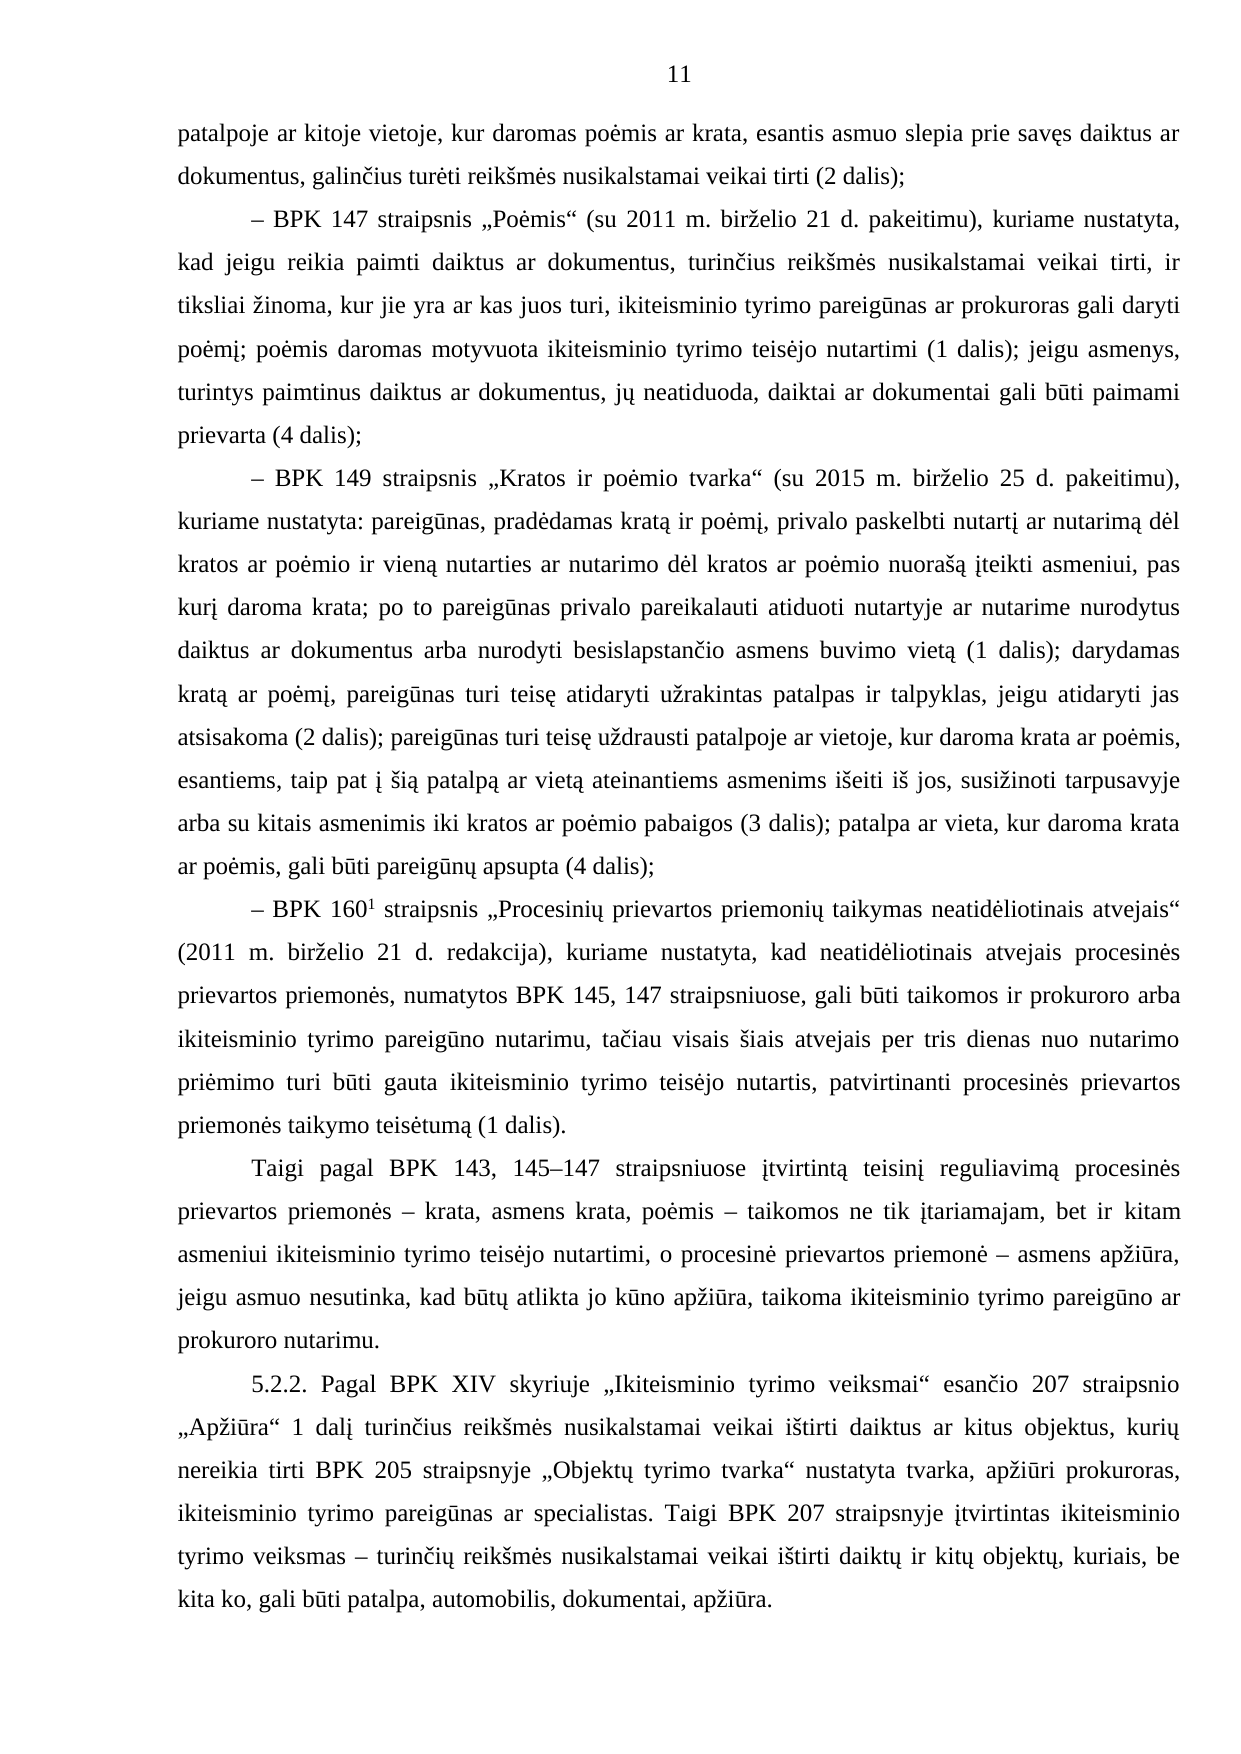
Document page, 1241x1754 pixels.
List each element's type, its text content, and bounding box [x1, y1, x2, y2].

text – BPK 1601 straipsnis „Procesinių prievartos priemonių taikymas neatidėliotinais atvejais“ (2011 m. birželio 21 d. redakcija), kuriame nustatyta, kad neatidėliotinais atvejais procesinės prievartos priemonės, numatytos BPK 145, 147 straipsniuose, gali būti taikomos ir prokuroro arba ikiteisminio tyrimo pareigūno nutarimu, tačiau visais šiais atvejais per tris dienas nuo nutarimo priėmimo turi būti gauta ikiteisminio tyrimo teisėjo nutartis, patvirtinanti procesinės prievartos priemonės taikymo teisėtumą (1 dalis). [177, 894, 1181, 1139]
text – BPK 149 straipsnis „Kratos ir poėmio tvarka“ (su 2015 m. birželio 25 d. pakeitimu), kuriame nustatyta: pareigūnas, pradėdamas kratą ir poėmį, privalo paskelbti nutartį ar nutarimą dėl kratos ar poėmio ir vieną nutarties ar nutarimo dėl kratos ar poėmio nuorašą įteikti asmeniui, pas kurį daroma krata; po to pareigūnas privalo pareikalauti atiduoti nutartyje ar nutarime nurodytus daiktus ar dokumentus arba nurodyti besislapstančio asmens buvimo vietą (1 dalis); darydamas kratą ar poėmį, pareigūnas turi teisę atidaryti užrakintas patalpas ir talpyklas, jeigu atidaryti jas atsisakoma (2 dalis); pareigūnas turi teisę uždrausti patalpoje ar vietoje, kur daroma krata ar poėmis, esantiems, taip pat į šią patalpą ar vietą ateinantiems asmenims išeiti iš jos, susižinoti tarpusavyje arba su kitais asmenimis iki kratos ar poėmio pabaigos (3 dalis); patalpa ar vieta, kur daroma krata ar poėmis, gali būti pareigūnų apsupta (4 dalis); [177, 463, 1181, 880]
text patalpoje ar kitoje vietoje, kur daromas poėmis ar krata, esantis asmuo slepia prie savęs daiktus ar dokumentus, galinčius turėti reikšmės nusikalstamai veikai tirti (2 dalis); [177, 118, 1181, 190]
text – BPK 147 straipsnis „Poėmis“ (su 2011 m. birželio 21 d. pakeitimu), kuriame nustatyta, kad jeigu reikia paimti daiktus ar dokumentus, turinčius reikšmės nusikalstamai veikai tirti, ir tiksliai žinoma, kur jie yra ar kas juos turi, ikiteisminio tyrimo pareigūnas ar prokuroras gali daryti poėmį; poėmis daromas motyvuota ikiteisminio tyrimo teisėjo nutartimi (1 dalis); jeigu asmenys, turintys paimtinus daiktus ar dokumentus, jų neatiduoda, daiktai ar dokumentai gali būti paimami prievarta (4 dalis); [177, 204, 1181, 449]
text Taigi pagal BPK 143, 145–147 straipsniuose įtvirtintą teisinį reguliavimą procesinės prievartos priemonės – krata, asmens krata, poėmis – taikomos ne tik įtariamajam, bet ir kitam asmeniui ikiteisminio tyrimo teisėjo nutartimi, o procesinė prievartos priemonė – asmens apžiūra, jeigu asmuo nesutinka, kad būtų atlikta jo kūno apžiūra, taikoma ikiteisminio tyrimo pareigūno ar prokuroro nutarimu. [177, 1153, 1181, 1354]
text 5.2.2. Pagal BPK XIV skyriuje „Ikiteisminio tyrimo veiksmai“ esančio 207 straipsnio „Apžiūra“ 1 dalį turinčius reikšmės nusikalstamai veikai ištirti daiktus ar kitus objektus, kurių nereikia tirti BPK 205 straipsnyje „Objektų tyrimo tvarka“ nustatyta tvarka, apžiūri prokuroras, ikiteisminio tyrimo pareigūnas ar specialistas. Taigi BPK 207 straipsnyje įtvirtintas ikiteisminio tyrimo veiksmas – turinčių reikšmės nusikalstamai veikai ištirti daiktų ir kitų objektų, kuriais, be kita ko, gali būti patalpa, automobilis, dokumentai, apžiūra. [177, 1369, 1181, 1613]
